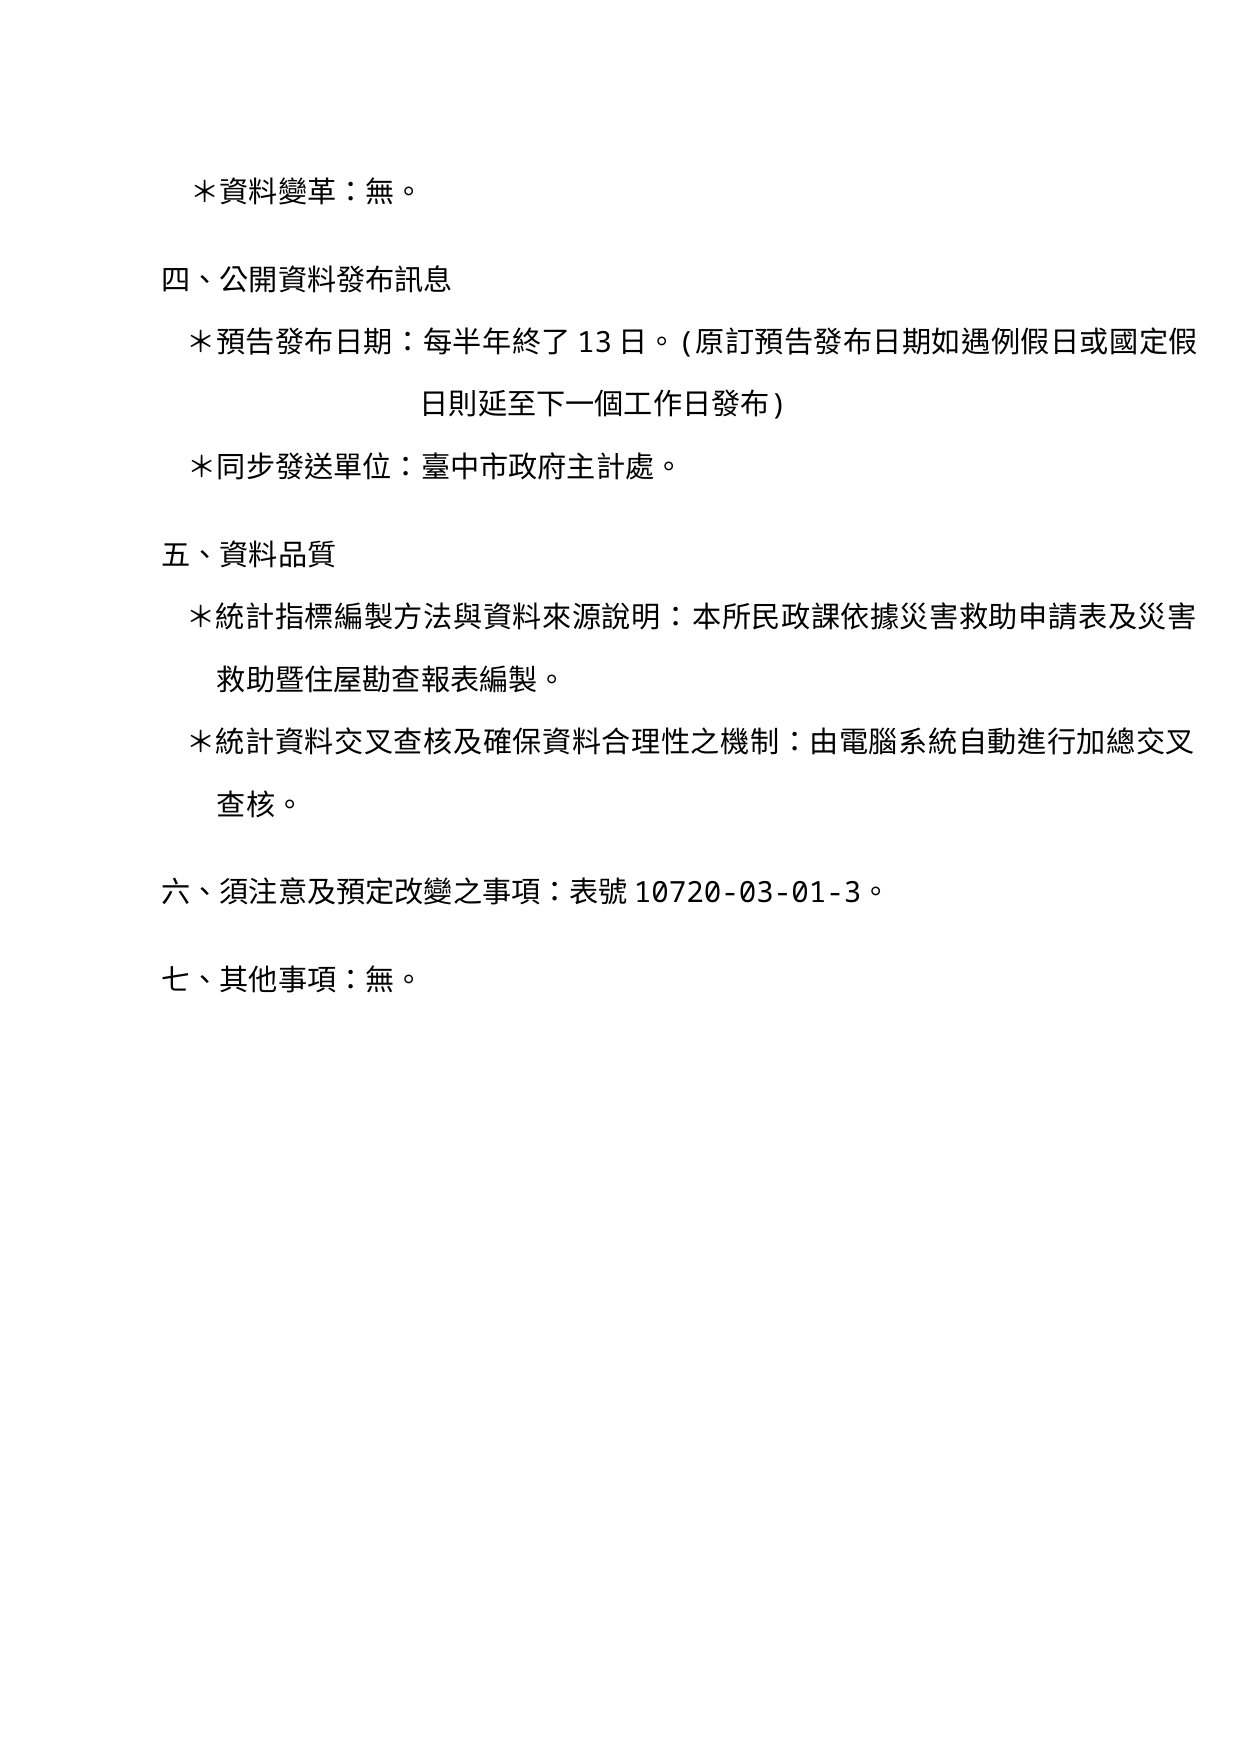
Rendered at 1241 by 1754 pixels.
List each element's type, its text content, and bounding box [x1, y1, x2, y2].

table_header ＊資料變革：無。 四、公開資料發布訊息 ＊預告發布日期：每半年終了13日。(原訂預告發布日期如遇例假日或國定假日則延至下一個工作日發布) ＊同步發送單位：臺中市政府主計處。 五、資料品質 ＊統計指標編製方法與資料來源說明：本所民政課依據災害救助申請表及災害救助暨住屋勘查報表編製。 ＊統計資料交叉查核及確保資料合理性之機制：由電腦系統自動進行加總交叉查核。 六、須注意及預定改變之事項：表號10720-03-01-3。 七、其他事項：無。 [150, 148, 1209, 998]
